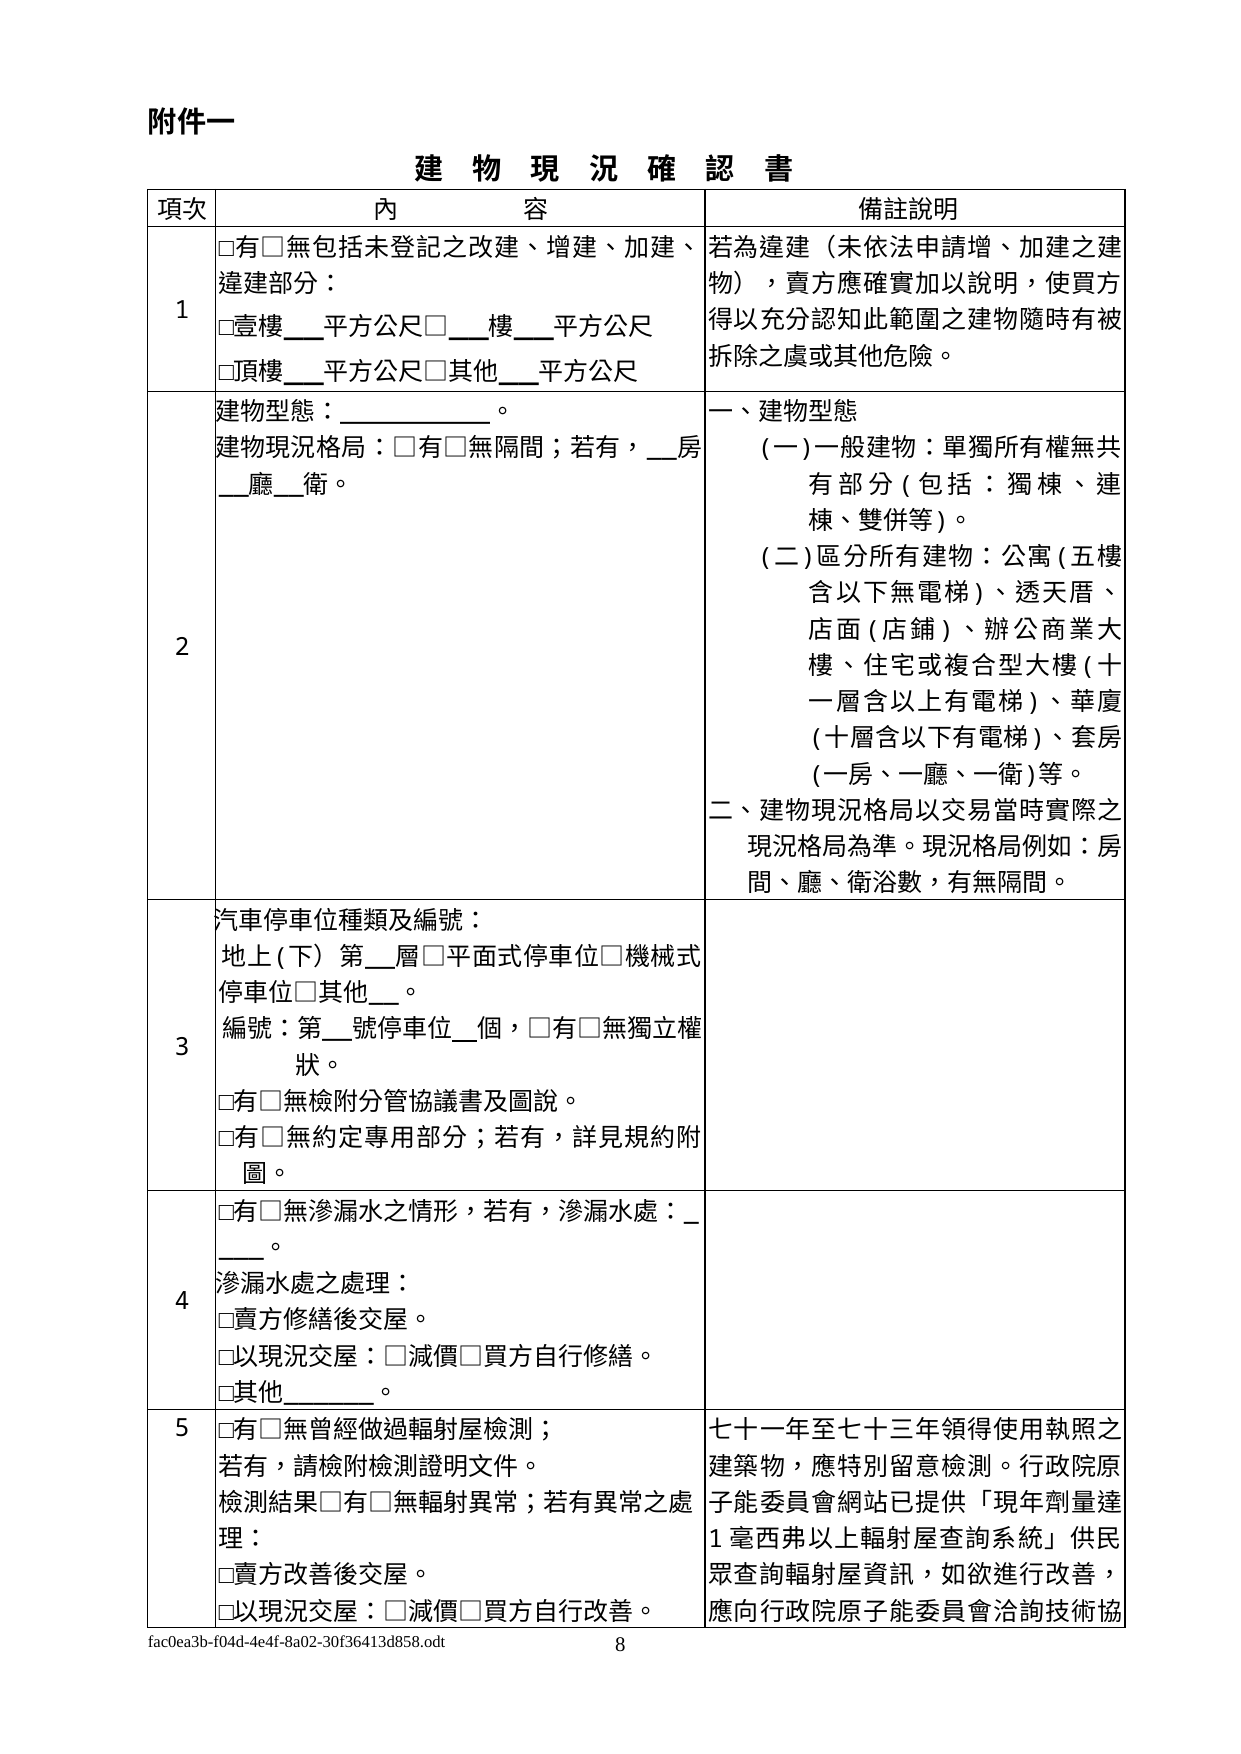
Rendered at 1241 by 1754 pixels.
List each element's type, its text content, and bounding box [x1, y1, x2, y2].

table_header 項次 [148, 190, 215, 226]
table_cell 建物型態：__________。 建物現況格局：□有□無隔間；若有，__房__廳__衛。 [216, 392, 704, 899]
table_cell [706, 1191, 1124, 1409]
table_header 內 容 [216, 190, 704, 226]
table_cell □有□無滲漏水之情形，若有，滲漏水處：____。 滲漏水處之處理： □賣方修繕後交屋。 □以現況交屋：□減價□買方自行修繕。 □其他______。 [216, 1191, 704, 1409]
table_cell 一、建物型態 (一)一般建物：單獨所有權無共有部分(包括：獨棟、連棟、雙併等)。 (二)區分所有建物：公寓(五樓含以下無電梯)、透天厝、店面(店鋪)、辦公商業大樓、住宅或複合型大樓(十一層含以上有電梯)、華廈(十層含以下有電梯)、套房(一房、一廳、一衛)等。 二、建物現況格局以交易當時實際之現況格局為準。現況格局例如：房間、廳、衛浴數，有無隔間。 [706, 392, 1124, 899]
table_cell 4 [148, 1191, 215, 1409]
table_cell 2 [148, 392, 215, 899]
table_cell 七十一年至七十三年領得使用執照之建築物，應特別留意檢測。行政院原子能委員會網站已提供「現年劑量達1毫西弗以上輻射屋查詢系統」供民眾查詢輻射屋資訊，如欲進行改善，應向行政院原子能委員會洽詢技術協 [706, 1410, 1124, 1627]
table_cell □有□無曾經做過輻射屋檢測； 若有，請檢附檢測證明文件。 檢測結果□有□無輻射異常；若有異常之處理： □賣方改善後交屋。 □以現況交屋：□減價□買方自行改善。 [216, 1410, 704, 1627]
table_cell 汽車停車位種類及編號： 地上(下）第__層□平面式停車位□機械式停車位□其他__。 編號：第__號停車位 個，□有□無獨立權狀。 □有□無檢附分管協議書及圖說。 □有□無約定專用部分；若有，詳見規約附圖。 [216, 900, 704, 1190]
table_header 備註說明 [706, 190, 1124, 226]
table_cell 1 [148, 227, 215, 391]
table_cell 若為違建（未依法申請增、加建之建物），賣方應確實加以說明，使買方得以充分認知此範圍之建物隨時有被拆除之虞或其他危險。 [706, 227, 1124, 391]
text 建 物 現 況 確 認 書 [148, 141, 1092, 189]
text 附件一 [148, 89, 1092, 141]
table_cell 5 [148, 1410, 215, 1627]
table_cell 3 [148, 900, 215, 1190]
table_cell □有□無包括未登記之改建、增建、加建、違建部分： □壹樓__平方公尺□__樓__平方公尺 □頂樓__平方公尺□其他__平方公尺 [216, 227, 704, 391]
table_cell [706, 900, 1124, 1190]
